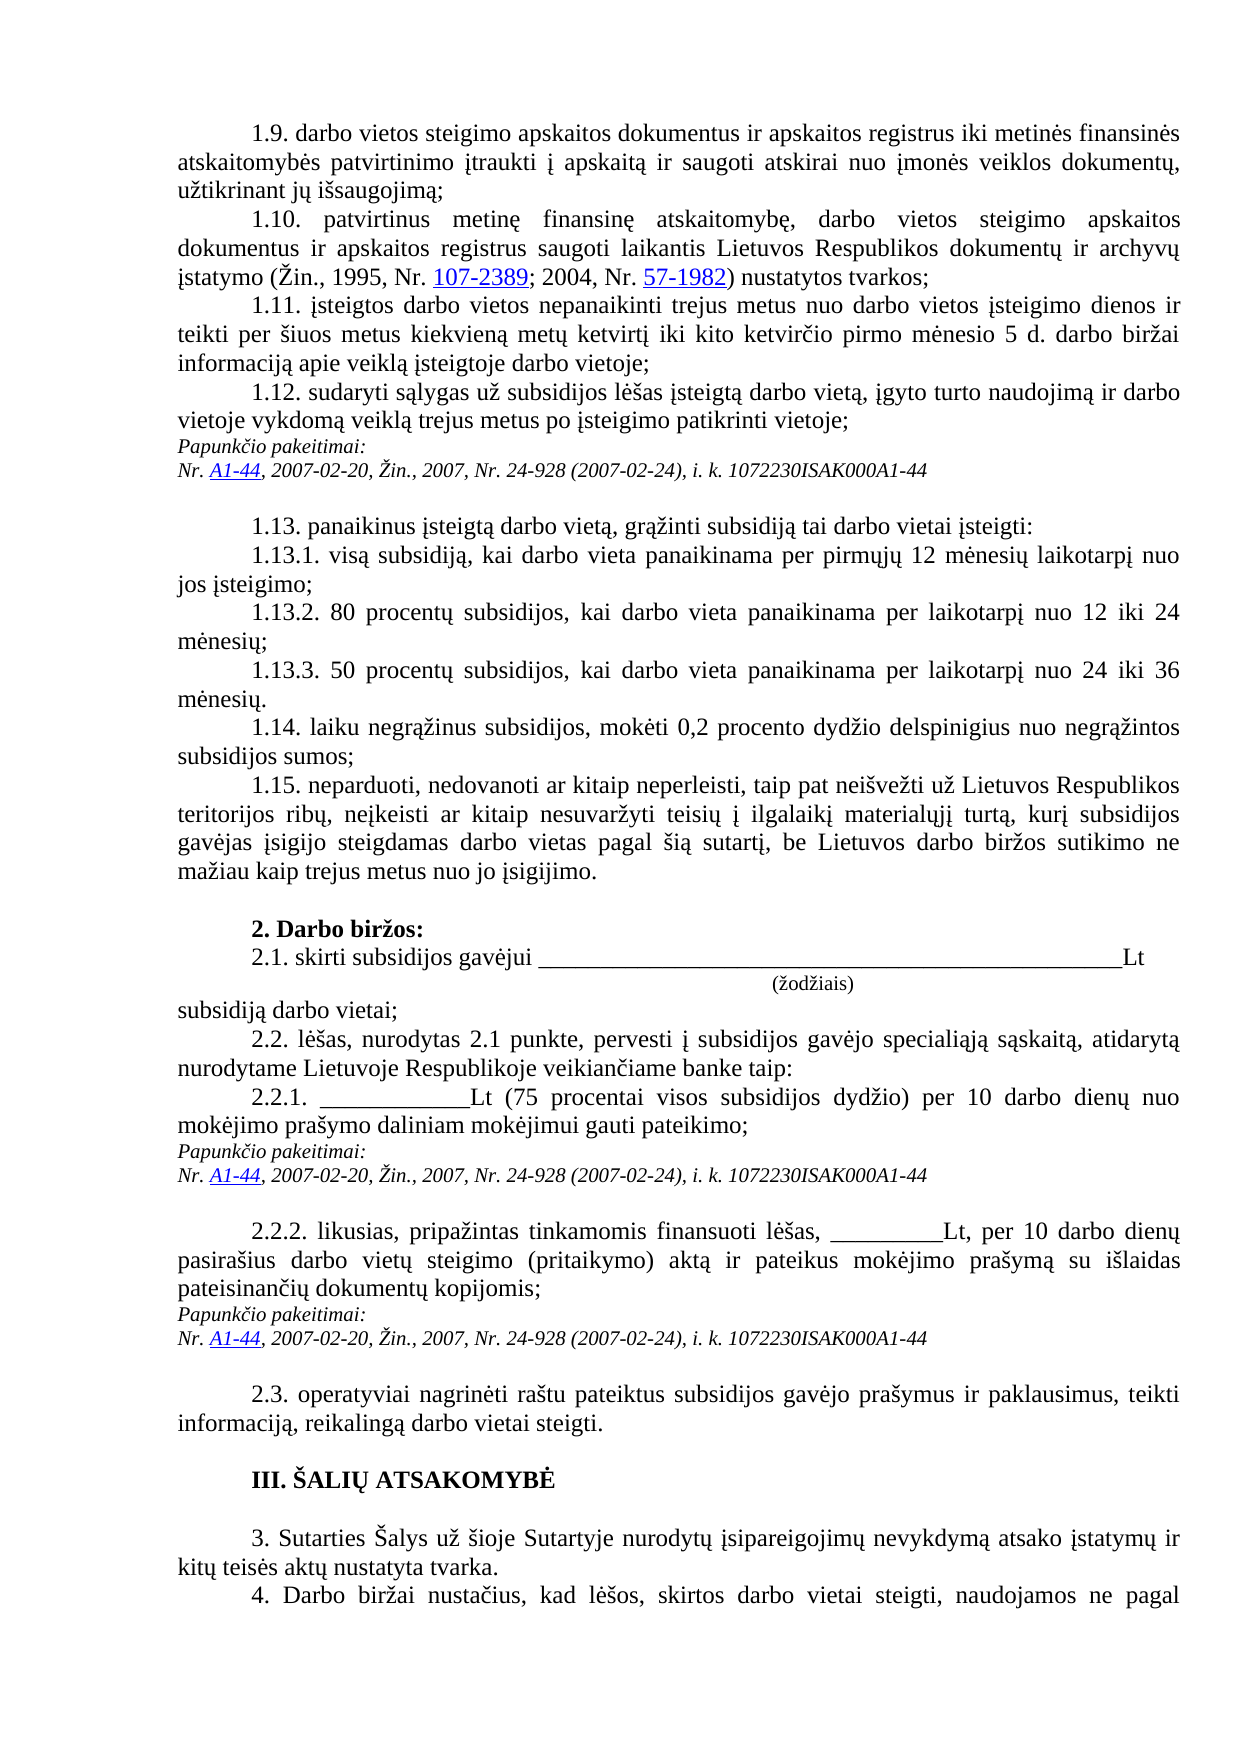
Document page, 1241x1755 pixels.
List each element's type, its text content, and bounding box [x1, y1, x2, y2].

text 1.13. panaikinus įsteigtą darbo vietą, grąžinti subsidiją tai darbo vietai įsteigti: [177, 511, 1181, 540]
text Papunkčio pakeitimai: [177, 1139, 1181, 1163]
text III. ŠALIŲ ATSAKOMYBĖ [177, 1465, 1181, 1494]
text 2.3. operatyviai nagrinėti raštu pateiktus subsidijos gavėjo prašymus ir paklausimus, teikti informaciją, reikalingą darbo vietai steigti. [177, 1379, 1181, 1437]
text 1.12. sudaryti sąlygas už subsidijos lėšas įsteigtą darbo vietą, įgyto turto naudojimą ir darbo vietoje vykdomą veiklą trejus metus po įsteigimo patikrinti vietoje; [177, 377, 1181, 434]
text 1.10. patvirtinus metinę finansinę atskaitomybę, darbo vietos steigimo apskaitos dokumentus ir apskaitos registrus saugoti laikantis Lietuvos Respublikos dokumentų ir archyvų įstatymo (Žin., 1995, Nr. 107-2389; 2004, Nr. 57-1982) nustatytos tvarkos; [177, 204, 1181, 291]
text subsidiją darbo vietai; [177, 995, 1181, 1024]
text 1.13.2. 80 procentų subsidijos, kai darbo vieta panaikinama per laikotarpį nuo 12 iki 24 mėnesių; [177, 597, 1181, 655]
text 1.14. laiku negrąžinus subsidijos, mokėti 0,2 procento dydžio delspinigius nuo negrąžintos subsidijos sumos; [177, 712, 1181, 770]
text 1.13.3. 50 procentų subsidijos, kai darbo vieta panaikinama per laikotarpį nuo 24 iki 36 mėnesių. [177, 655, 1181, 712]
text Nr. A1-44, 2007-02-20, Žin., 2007, Nr. 24-928 (2007-02-24), i. k. 1072230ISAK000A1-44 [177, 1326, 1181, 1350]
text 1.15. neparduoti, nedovanoti ar kitaip neperleisti, taip pat neišvežti už Lietuvos Respublikos teritorijos ribų, neįkeisti ar kitaip nesuvaržyti teisių į ilgalaikį materialųjį turtą, kurį subsidijos gavėjas įsigijo steigdamas darbo vietas pagal šią sutartį, be Lietuvos darbo biržos sutikimo ne mažiau kaip trejus metus nuo jo įsigijimo. [177, 770, 1181, 885]
text Nr. A1-44, 2007-02-20, Žin., 2007, Nr. 24-928 (2007-02-24), i. k. 1072230ISAK000A1-44 [177, 1163, 1181, 1187]
text (žodžiais) [177, 971, 1181, 995]
text 3. Sutarties Šalys už šioje Sutartyje nurodytų įsipareigojimų nevykdymą atsako įstatymų ir kitų teisės aktų nustatyta tvarka. [177, 1523, 1181, 1580]
text Nr. A1-44, 2007-02-20, Žin., 2007, Nr. 24-928 (2007-02-24), i. k. 1072230ISAK000A1-44 [177, 458, 1181, 482]
text 4. Darbo biržai nustačius, kad lėšos, skirtos darbo vietai steigti, naudojamos ne pagal [177, 1580, 1181, 1609]
text 1.13.1. visą subsidiją, kai darbo vieta panaikinama per pirmųjų 12 mėnesių laikotarpį nuo jos įsteigimo; [177, 540, 1181, 597]
text 1.9. darbo vietos steigimo apskaitos dokumentus ir apskaitos registrus iki metinės finansinės atskaitomybės patvirtinimo įtraukti į apskaitą ir saugoti atskirai nuo įmonės veiklos dokumentų, užtikrinant jų išsaugojimą; [177, 118, 1181, 204]
text 1.11. įsteigtos darbo vietos nepanaikinti trejus metus nuo darbo vietos įsteigimo dienos ir teikti per šiuos metus kiekvieną metų ketvirtį iki kito ketvirčio pirmo mėnesio 5 d. darbo biržai informaciją apie veiklą įsteigtoje darbo vietoje; [177, 291, 1181, 377]
text Papunkčio pakeitimai: [177, 1302, 1181, 1326]
text Papunkčio pakeitimai: [177, 434, 1181, 458]
text 2.2.1. ____________Lt (75 procentai visos subsidijos dydžio) per 10 darbo dienų nuo mokėjimo prašymo daliniam mokėjimui gauti pateikimo; [177, 1082, 1181, 1139]
text 2.2. lėšas, nurodytas 2.1 punkte, pervesti į subsidijos gavėjo specialiąją sąskaitą, atidarytą nurodytame Lietuvoje Respublikoje veikiančiame banke taip: [177, 1024, 1181, 1082]
text 2. Darbo biržos: [177, 914, 1181, 942]
text 2.1. skirti subsidijos gavėjui Lt [177, 942, 1181, 971]
text 2.2.2. likusias, pripažintas tinkamomis finansuoti lėšas, _________Lt, per 10 darbo dienų pasirašius darbo vietų steigimo (pritaikymo) aktą ir pateikus mokėjimo prašymą su išlaidas pateisinančių dokumentų kopijomis; [177, 1216, 1181, 1302]
